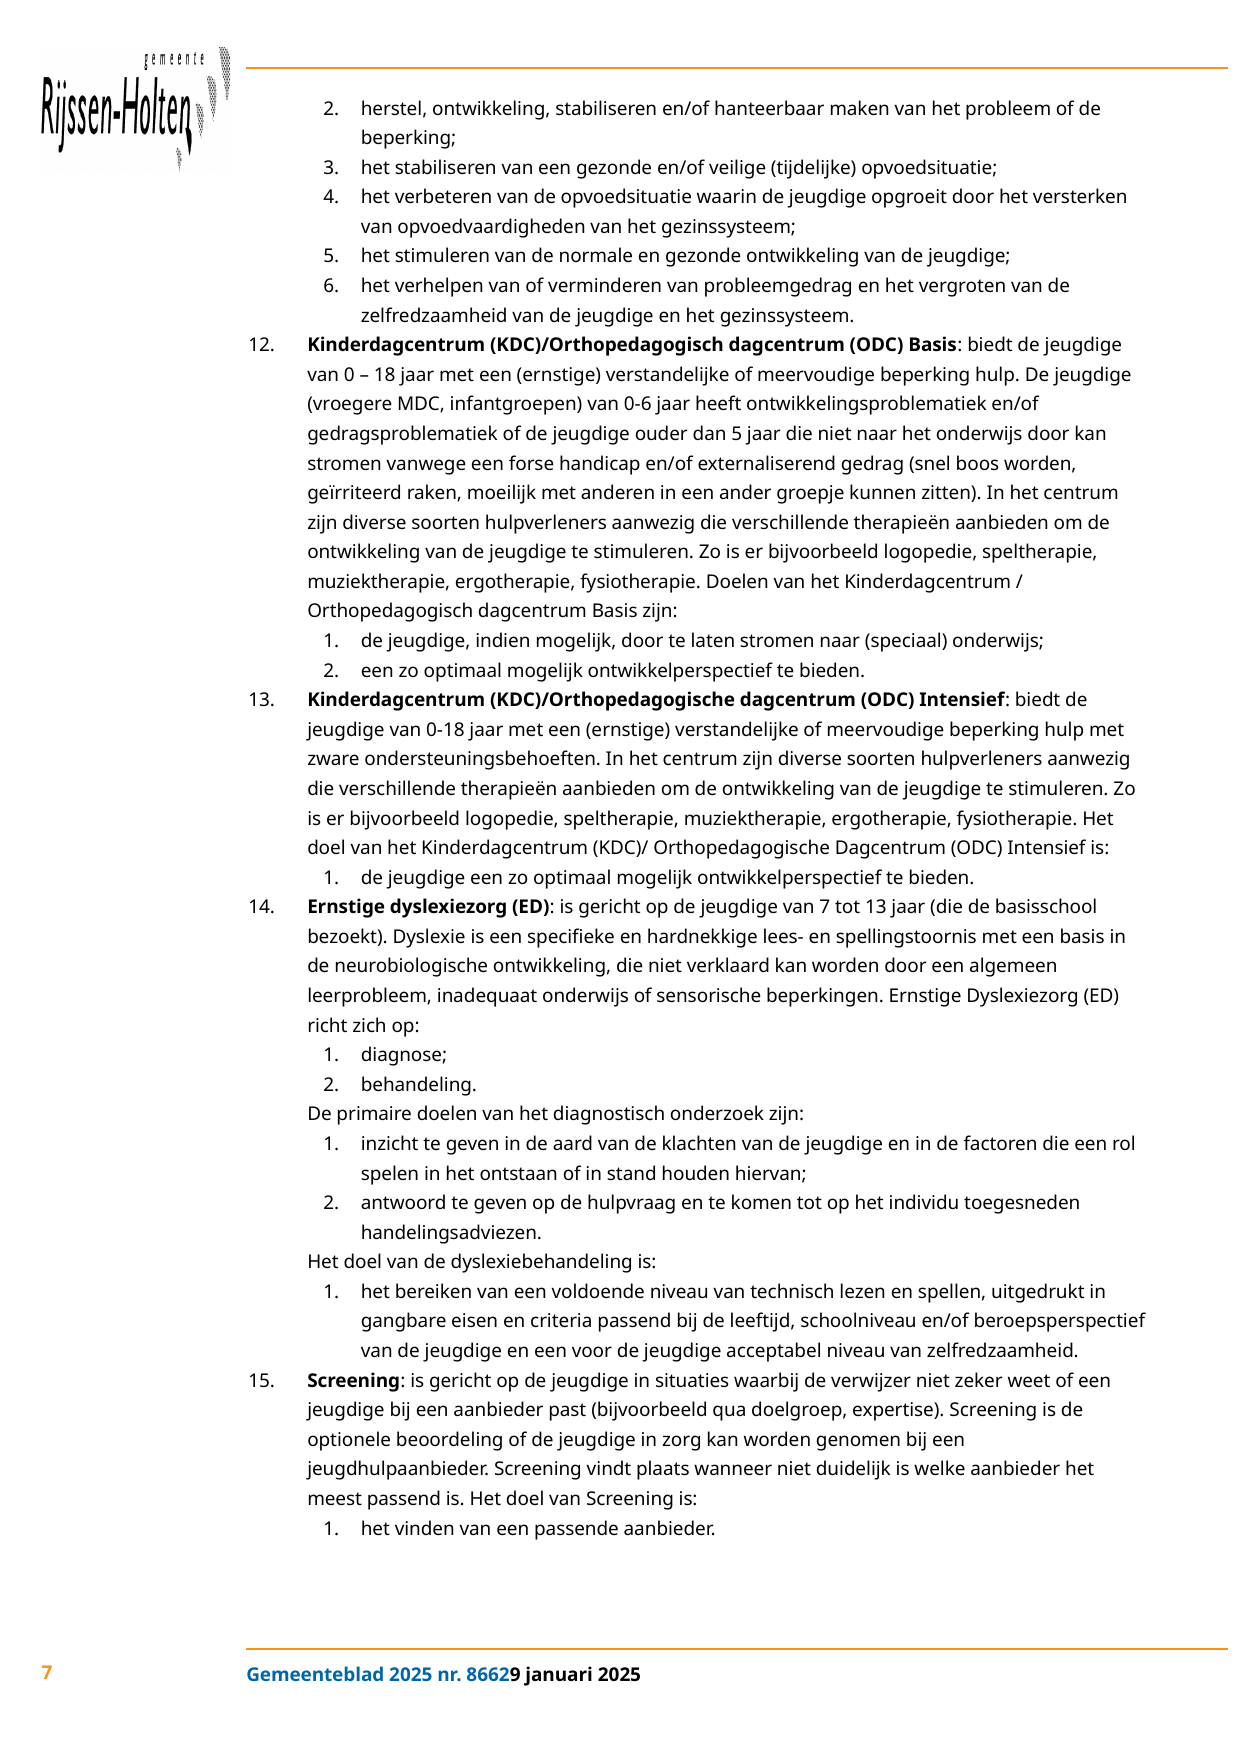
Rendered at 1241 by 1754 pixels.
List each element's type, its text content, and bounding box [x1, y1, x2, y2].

list het verhelpen van of verminderen van probleemgedrag en het vergroten van de zelfredzaamheid van de jeugdige en het gezinssysteem. [323, 272, 1152, 328]
list Kinderdagcentrum (KDC)/Orthopedagogische dagcentrum (ODC) Intensief: biedt de jeugdige van 0-18 jaar met een (ernstige) verstandelijke of meervoudige beperking hulp met zware ondersteuningsbehoeften. In het centrum zijn diverse soorten hulpverleners aanwezig die verschillende therapieën aanbieden om de ontwikkeling van de jeugdige te stimuleren. Zo is er bijvoorbeeld logopedie, speltherapie, muziektherapie, ergotherapie, fysiotherapie. Het doel van het Kinderdagcentrum (KDC)/ Orthopedagogische Dagcentrum (ODC) Intensief is: [248, 686, 1152, 860]
list Ernstige dyslexiezorg (ED): is gericht op de jeugdige van 7 tot 13 jaar (die de basisschool bezoekt). Dyslexie is een specifieke en hardnekkige lees- en spellingstoornis met een basis in de neurobiologische ontwikkeling, die niet verklaard kan worden door een algemeen leerprobleem, inadequaat onderwijs of sensorische beperkingen. Ernstige Dyslexiezorg (ED) richt zich op: [248, 893, 1152, 1038]
list een zo optimaal mogelijk ontwikkelperspectief te bieden. [323, 657, 1152, 683]
list herstel, ontwikkeling, stabiliseren en/of hanteerbaar maken van het probleem of de beperking; [323, 95, 1152, 150]
list antwoord te geven op de hulpvraag en te komen tot op het individu toegesneden handelingsadviezen. [323, 1189, 1152, 1245]
list het bereiken van een voldoende niveau van technisch lezen en spellen, uitgedrukt in gangbare eisen en criteria passend bij de leeftijd, schoolniveau en/of beroepsperspectief van de jeugdige en een voor de jeugdige acceptabel niveau van zelfredzaamheid. [323, 1278, 1152, 1363]
list Kinderdagcentrum (KDC)/Orthopedagogisch dagcentrum (ODC) Basis: biedt de jeugdige van 0 – 18 jaar met een (ernstige) verstandelijke of meervoudige beperking hulp. De jeugdige (vroegere MDC, infantgroepen) van 0-6 jaar heeft ontwikkelingsproblematiek en/of gedragsproblematiek of de jeugdige ouder dan 5 jaar die niet naar het onderwijs door kan stromen vanwege een forse handicap en/of externaliserend gedrag (snel boos worden, geïrriteerd raken, moeilijk met anderen in een ander groepje kunnen zitten). In het centrum zijn diverse soorten hulpverleners aanwezig die verschillende therapieën aanbieden om de ontwikkeling van de jeugdige te stimuleren. Zo is er bijvoorbeeld logopedie, speltherapie, muziektherapie, ergotherapie, fysiotherapie. Doelen van het Kinderdagcentrum / Orthopedagogisch dagcentrum Basis zijn: [248, 331, 1152, 623]
picture [41, 47, 231, 172]
list diagnose; [323, 1041, 1152, 1067]
list het vinden van een passende aanbieder. [323, 1515, 1152, 1541]
list Het doel van de dyslexiebehandeling is: [248, 1248, 1152, 1274]
list de jeugdige, indien mogelijk, door te laten stromen naar (speciaal) onderwijs; [323, 627, 1152, 653]
list De primaire doelen van het diagnostisch onderzoek zijn: [248, 1101, 1152, 1126]
list het stimuleren van de normale en gezonde ontwikkeling van de jeugdige; [323, 243, 1152, 268]
list de jeugdige een zo optimaal mogelijk ontwikkelperspectief te bieden. [323, 864, 1152, 890]
list Screening: is gericht op de jeugdige in situaties waarbij de verwijzer niet zeker weet of een jeugdige bij een aanbieder past (bijvoorbeeld qua doelgroep, expertise). Screening is de optionele beoordeling of de jeugdige in zorg kan worden genomen bij een jeugdhulpaanbieder. Screening vindt plaats wanneer niet duidelijk is welke aanbieder het meest passend is. Het doel van Screening is: [248, 1367, 1152, 1511]
list inzicht te geven in de aard van de klachten van de jeugdige en in de factoren die een rol spelen in het ontstaan of in stand houden hiervan; [323, 1130, 1152, 1186]
list het verbeteren van de opvoedsituatie waarin de jeugdige opgroeit door het versterken van opvoedvaardigheden van het gezinssysteem; [323, 183, 1152, 239]
list behandeling. [323, 1071, 1152, 1097]
list het stabiliseren van een gezonde en/of veilige (tijdelijke) opvoedsituatie; [323, 154, 1152, 180]
